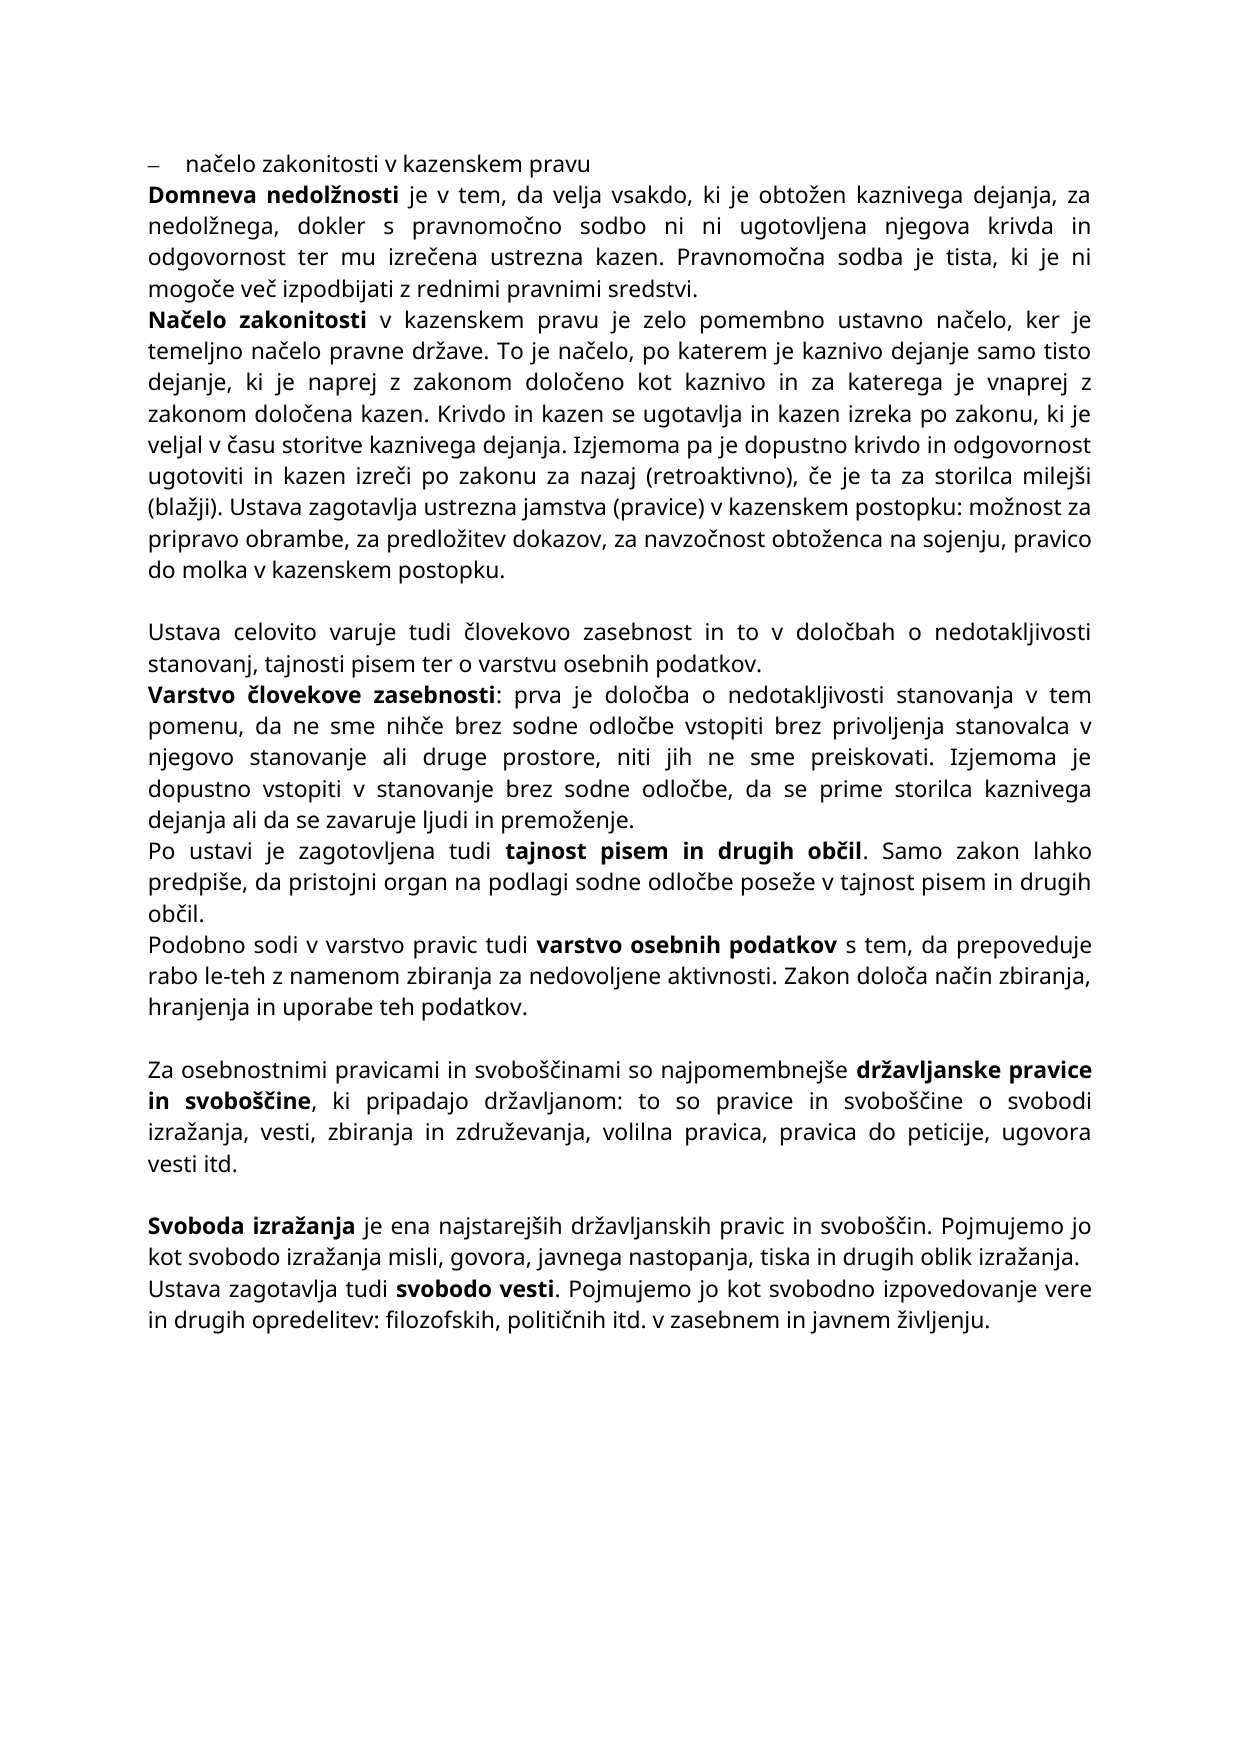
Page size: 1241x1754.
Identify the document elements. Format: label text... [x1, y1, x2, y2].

text Načelo zakonitosti v kazenskem pravu je zelo pomembno ustavno načelo, ker je temeljno načelo pravne države. To je načelo, po katerem je kaznivo dejanje samo tisto dejanje, ki je naprej z zakonom določeno kot kaznivo in za katerega je vnaprej z zakonom določena kazen. Krivdo in kazen se ugotavlja in kazen izreka po zakonu, ki je veljal v času storitve kaznivega dejanja. Izjemoma pa je dopustno krivdo in odgovornost ugotoviti in kazen izreči po zakonu za nazaj (retroaktivno), če je ta za storilca milejši (blažji). Ustava zagotavlja ustrezna jamstva (pravice) v kazenskem postopku: možnost za pripravo obrambe, za predložitev dokazov, za navzočnost obtoženca na sojenju, pravico do molka v kazenskem postopku. [148, 304, 1093, 585]
text Svoboda izražanja je ena najstarejših državljanskih pravic in svoboščin. Pojmujemo jo kot svobodo izražanja misli, govora, javnega nastopanja, tiska in drugih oblik izražanja. [148, 1210, 1093, 1273]
text Ustava zagotavlja tudi svobodo vesti. Pojmujemo jo kot svobodno izpovedovanje vere in drugih opredelitev: filozofskih, političnih itd. v zasebnem in javnem življenju. [148, 1273, 1093, 1335]
text Domneva nedolžnosti je v tem, da velja vsakdo, ki je obtožen kaznivega dejanja, za nedolžnega, dokler s pravnomočno sodbo ni ni ugotovljena njegova krivda in odgovornost ter mu izrečena ustrezna kazen. Pravnomočna sodba je tista, ki je ni mogoče več izpodbijati z rednimi pravnimi sredstvi. [148, 179, 1093, 304]
text Za osebnostnimi pravicami in svoboščinami so najpomembnejše državljanske pravice in svoboščine, ki pripadajo državljanom: to so pravice in svoboščine o svobodi izražanja, vesti, zbiranja in združevanja, volilna pravica, pravica do peticije, ugovora vesti itd. [148, 1054, 1093, 1179]
list načelo zakonitosti v kazenskem pravu [148, 148, 1093, 179]
text Podobno sodi v varstvo pravic tudi varstvo osebnih podatkov s tem, da prepoveduje rabo le-teh z namenom zbiranja za nedovoljene aktivnosti. Zakon določa način zbiranja, hranjenja in uporabe teh podatkov. [148, 929, 1093, 1023]
text Varstvo človekove zasebnosti: prva je določba o nedotakljivosti stanovanja v tem pomenu, da ne sme nihče brez sodne odločbe vstopiti brez privoljenja stanovalca v njegovo stanovanje ali druge prostore, niti jih ne sme preiskovati. Izjemoma je dopustno vstopiti v stanovanje brez sodne odločbe, da se prime storilca kaznivega dejanja ali da se zavaruje ljudi in premoženje. [148, 679, 1093, 835]
text Po ustavi je zagotovljena tudi tajnost pisem in drugih občil. Samo zakon lahko predpiše, da pristojni organ na podlagi sodne odločbe poseže v tajnost pisem in drugih občil. [148, 835, 1093, 929]
text Ustava celovito varuje tudi človekovo zasebnost in to v določbah o nedotakljivosti stanovanj, tajnosti pisem ter o varstvu osebnih podatkov. [148, 616, 1093, 679]
